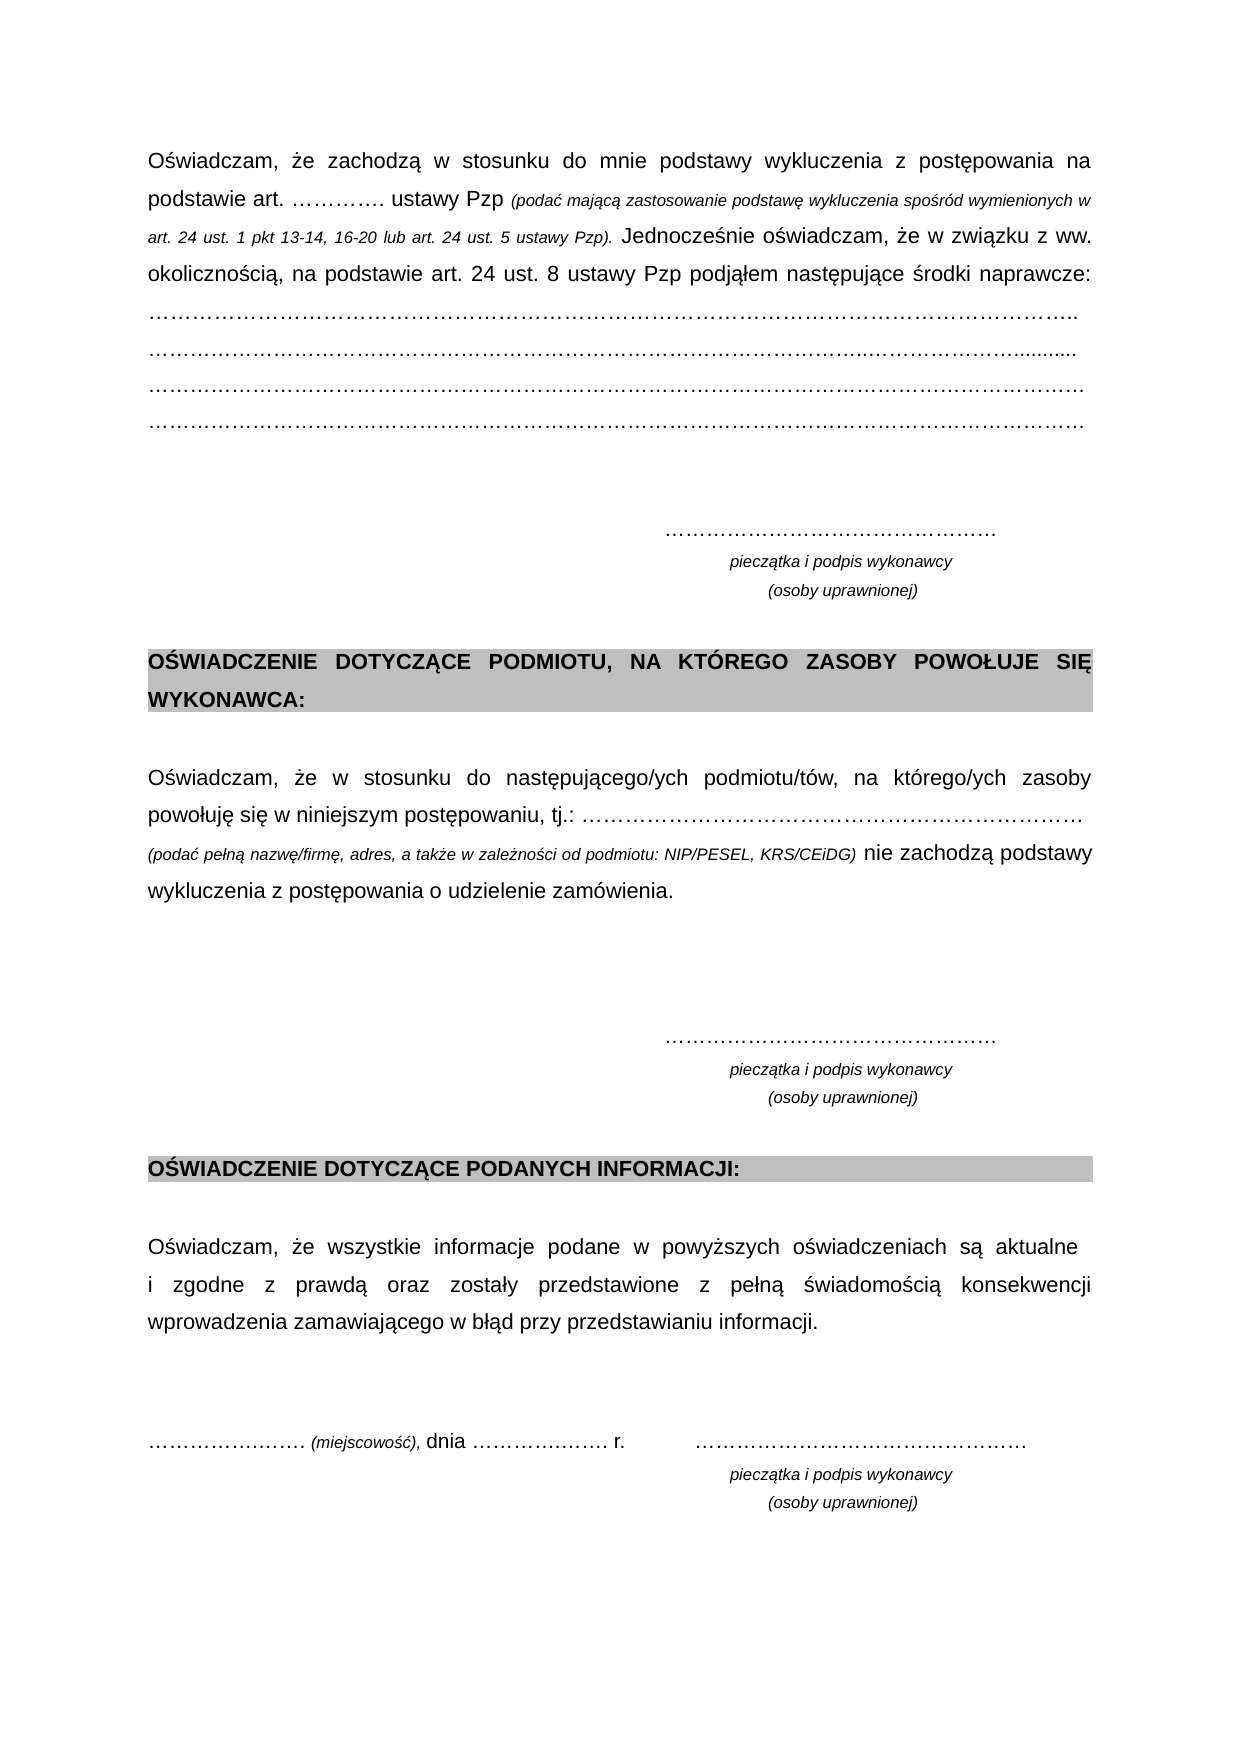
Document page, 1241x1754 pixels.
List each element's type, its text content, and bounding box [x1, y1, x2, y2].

text OŚWIADCZENIE DOTYCZĄCE PODANYCH INFORMACJI: [148, 1156, 1093, 1182]
text (osoby uprawnionej) [768, 581, 1093, 600]
text …………….……. (miejscowość), dnia ………….……. r. ………………………………………… [148, 1428, 1093, 1452]
text (osoby uprawnionej) [768, 1493, 1093, 1512]
text Oświadczam, że w stosunku do następującego/ych podmiotu/tów, na którego/ych zasoby powołuję się w niniejszym postępowaniu, tj.: …………………………………………………………… (podać pełną nazwę/firmę, adres, a także w zależności od podmiotu: NIP/PESEL, KRS/CEiDG) nie zachodzą podstawy wykluczenia z postępowania o udzielenie zamówienia. [148, 764, 1093, 903]
text pieczątka i podpis wykonawcy [591, 1464, 1093, 1483]
text Oświadczam, że wszystkie informacje podane w powyższych oświadczeniach są aktualne i zgodne z prawdą oraz zostały przedstawione z pełną świadomością konsekwencji wprowadzenia zamawiającego w błąd przy przedstawianiu informacji. [148, 1234, 1093, 1334]
text (osoby uprawnionej) [768, 1088, 1093, 1107]
text …………………………………………………………………………………………..…………………...........……………………………………………………………………………………………………………………………………………………………………………………………………………………………………………… [148, 337, 1093, 432]
text ………………………………………… [148, 1023, 1093, 1047]
text ………………………………………… [664, 516, 1093, 540]
text pieczątka i podpis wykonawcy [591, 1059, 1093, 1078]
text pieczątka i podpis wykonawcy [591, 552, 1093, 571]
text Oświadczam, że zachodzą w stosunku do mnie podstawy wykluczenia z postępowania na podstawie art. …………. ustawy Pzp (podać mającą zastosowanie podstawę wykluczenia spośród wymienionych w art. 24 ust. 1 pkt 13-14, 16-20 lub art. 24 ust. 5 ustawy Pzp). Jednocześnie oświadczam, że w związku z ww. okolicznością, na podstawie art. 24 ust. 8 ustawy Pzp podjąłem następujące środki naprawcze: ……………………………………………………………………………………………………………….. [148, 148, 1093, 324]
text OŚWIADCZENIE DOTYCZĄCE PODMIOTU, NA KTÓREGO ZASOBY POWOŁUJE SIĘ WYKONAWCA: [148, 649, 1093, 712]
